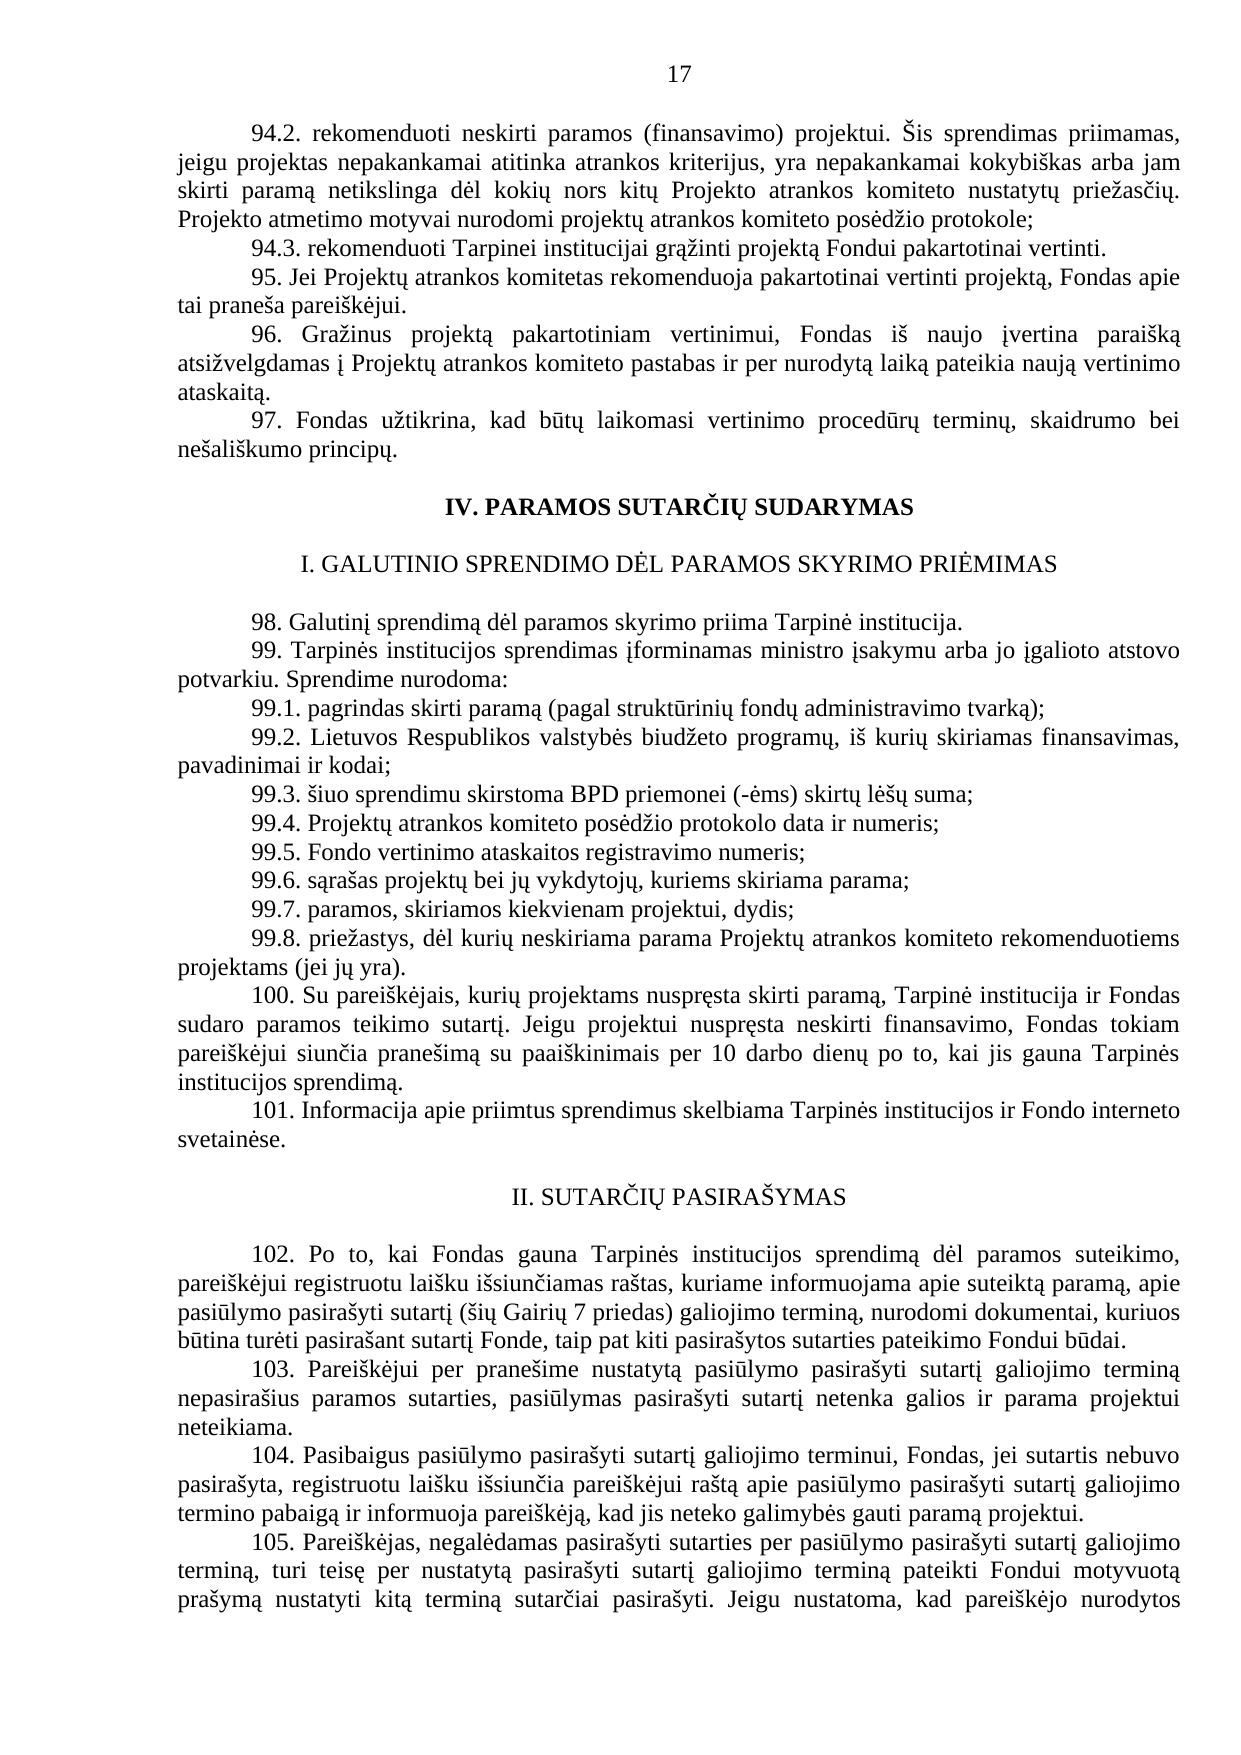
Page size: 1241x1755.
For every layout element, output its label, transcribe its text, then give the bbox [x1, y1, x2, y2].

text 98. Galutinį sprendimą dėl paramos skyrimo priima Tarpinė institucija. [177, 607, 1181, 636]
text I. GALUTINIO SPRENDIMO DĖL PARAMOS SKYRIMO PRIĖMIMAS [177, 549, 1181, 578]
text 105. Pareiškėjas, negalėdamas pasirašyti sutarties per pasiūlymo pasirašyti sutartį galiojimo terminą, turi teisę per nustatytą pasirašyti sutartį galiojimo terminą pateikti Fondui motyvuotą prašymą nustatyti kitą terminą sutarčiai pasirašyti. Jeigu nustatoma, kad pareiškėjo nurodytos [177, 1527, 1181, 1613]
text 96. Gražinus projektą pakartotiniam vertinimui, Fondas iš naujo įvertina paraišką atsižvelgdamas į Projektų atrankos komiteto pastabas ir per nurodytą laiką pateikia naują vertinimo ataskaitą. [177, 319, 1181, 406]
text 97. Fondas užtikrina, kad būtų laikomasi vertinimo procedūrų terminų, skaidrumo bei nešališkumo principų. [177, 406, 1181, 463]
text 99.3. šiuo sprendimu skirstoma BPD priemonei (-ėms) skirtų lėšų suma; [177, 779, 1181, 808]
text 104. Pasibaigus pasiūlymo pasirašyti sutartį galiojimo terminui, Fondas, jei sutartis nebuvo pasirašyta, registruotu laišku išsiunčia pareiškėjui raštą apie pasiūlymo pasirašyti sutartį galiojimo termino pabaigą ir informuoja pareiškėją, kad jis neteko galimybės gauti paramą projektui. [177, 1441, 1181, 1527]
text 99.7. paramos, skiriamos kiekvienam projektui, dydis; [177, 894, 1181, 923]
text 103. Pareiškėjui per pranešime nustatytą pasiūlymo pasirašyti sutartį galiojimo terminą nepasirašius paramos sutarties, pasiūlymas pasirašyti sutartį netenka galios ir parama projektui neteikiama. [177, 1354, 1181, 1441]
text 94.3. rekomenduoti Tarpinei institucijai grąžinti projektą Fondui pakartotinai vertinti. [177, 233, 1181, 262]
text 99. Tarpinės institucijos sprendimas įforminamas ministro įsakymu arba jo įgalioto atstovo potvarkiu. Sprendime nurodoma: [177, 636, 1181, 693]
text IV. PARAMOS SUTARČIŲ SUDARYMAS [177, 492, 1181, 521]
text 102. Po to, kai Fondas gauna Tarpinės institucijos sprendimą dėl paramos suteikimo, pareiškėjui registruotu laišku išsiunčiamas raštas, kuriame informuojama apie suteiktą paramą, apie pasiūlymo pasirašyti sutartį (šių Gairių 7 priedas) galiojimo terminą, nurodomi dokumentai, kuriuos būtina turėti pasirašant sutartį Fonde, taip pat kiti pasirašytos sutarties pateikimo Fondui būdai. [177, 1239, 1181, 1354]
text 99.6. sąrašas projektų bei jų vykdytojų, kuriems skiriama parama; [177, 866, 1181, 894]
text 99.4. Projektų atrankos komiteto posėdžio protokolo data ir numeris; [177, 808, 1181, 837]
text 99.5. Fondo vertinimo ataskaitos registravimo numeris; [177, 837, 1181, 866]
text II. SUTARČIŲ PASIRAŠYMAS [177, 1182, 1181, 1211]
text 99.1. pagrindas skirti paramą (pagal struktūrinių fondų administravimo tvarką); [177, 693, 1181, 722]
text 101. Informacija apie priimtus sprendimus skelbiama Tarpinės institucijos ir Fondo interneto svetainėse. [177, 1096, 1181, 1153]
text 99.2. Lietuvos Respublikos valstybės biudžeto programų, iš kurių skiriamas finansavimas, pavadinimai ir kodai; [177, 722, 1181, 779]
text 99.8. priežastys, dėl kurių neskiriama parama Projektų atrankos komiteto rekomenduotiems projektams (jei jų yra). [177, 923, 1181, 981]
text 94.2. rekomenduoti neskirti paramos (finansavimo) projektui. Šis sprendimas priimamas, jeigu projektas nepakankamai atitinka atrankos kriterijus, yra nepakankamai kokybiškas arba jam skirti paramą netikslinga dėl kokių nors kitų Projekto atrankos komiteto nustatytų priežasčių. Projekto atmetimo motyvai nurodomi projektų atrankos komiteto posėdžio protokole; [177, 118, 1181, 233]
text 95. Jei Projektų atrankos komitetas rekomenduoja pakartotinai vertinti projektą, Fondas apie tai praneša pareiškėjui. [177, 262, 1181, 319]
text 100. Su pareiškėjais, kurių projektams nuspręsta skirti paramą, Tarpinė institucija ir Fondas sudaro paramos teikimo sutartį. Jeigu projektui nuspręsta neskirti finansavimo, Fondas tokiam pareiškėjui siunčia pranešimą su paaiškinimais per 10 darbo dienų po to, kai jis gauna Tarpinės institucijos sprendimą. [177, 981, 1181, 1096]
